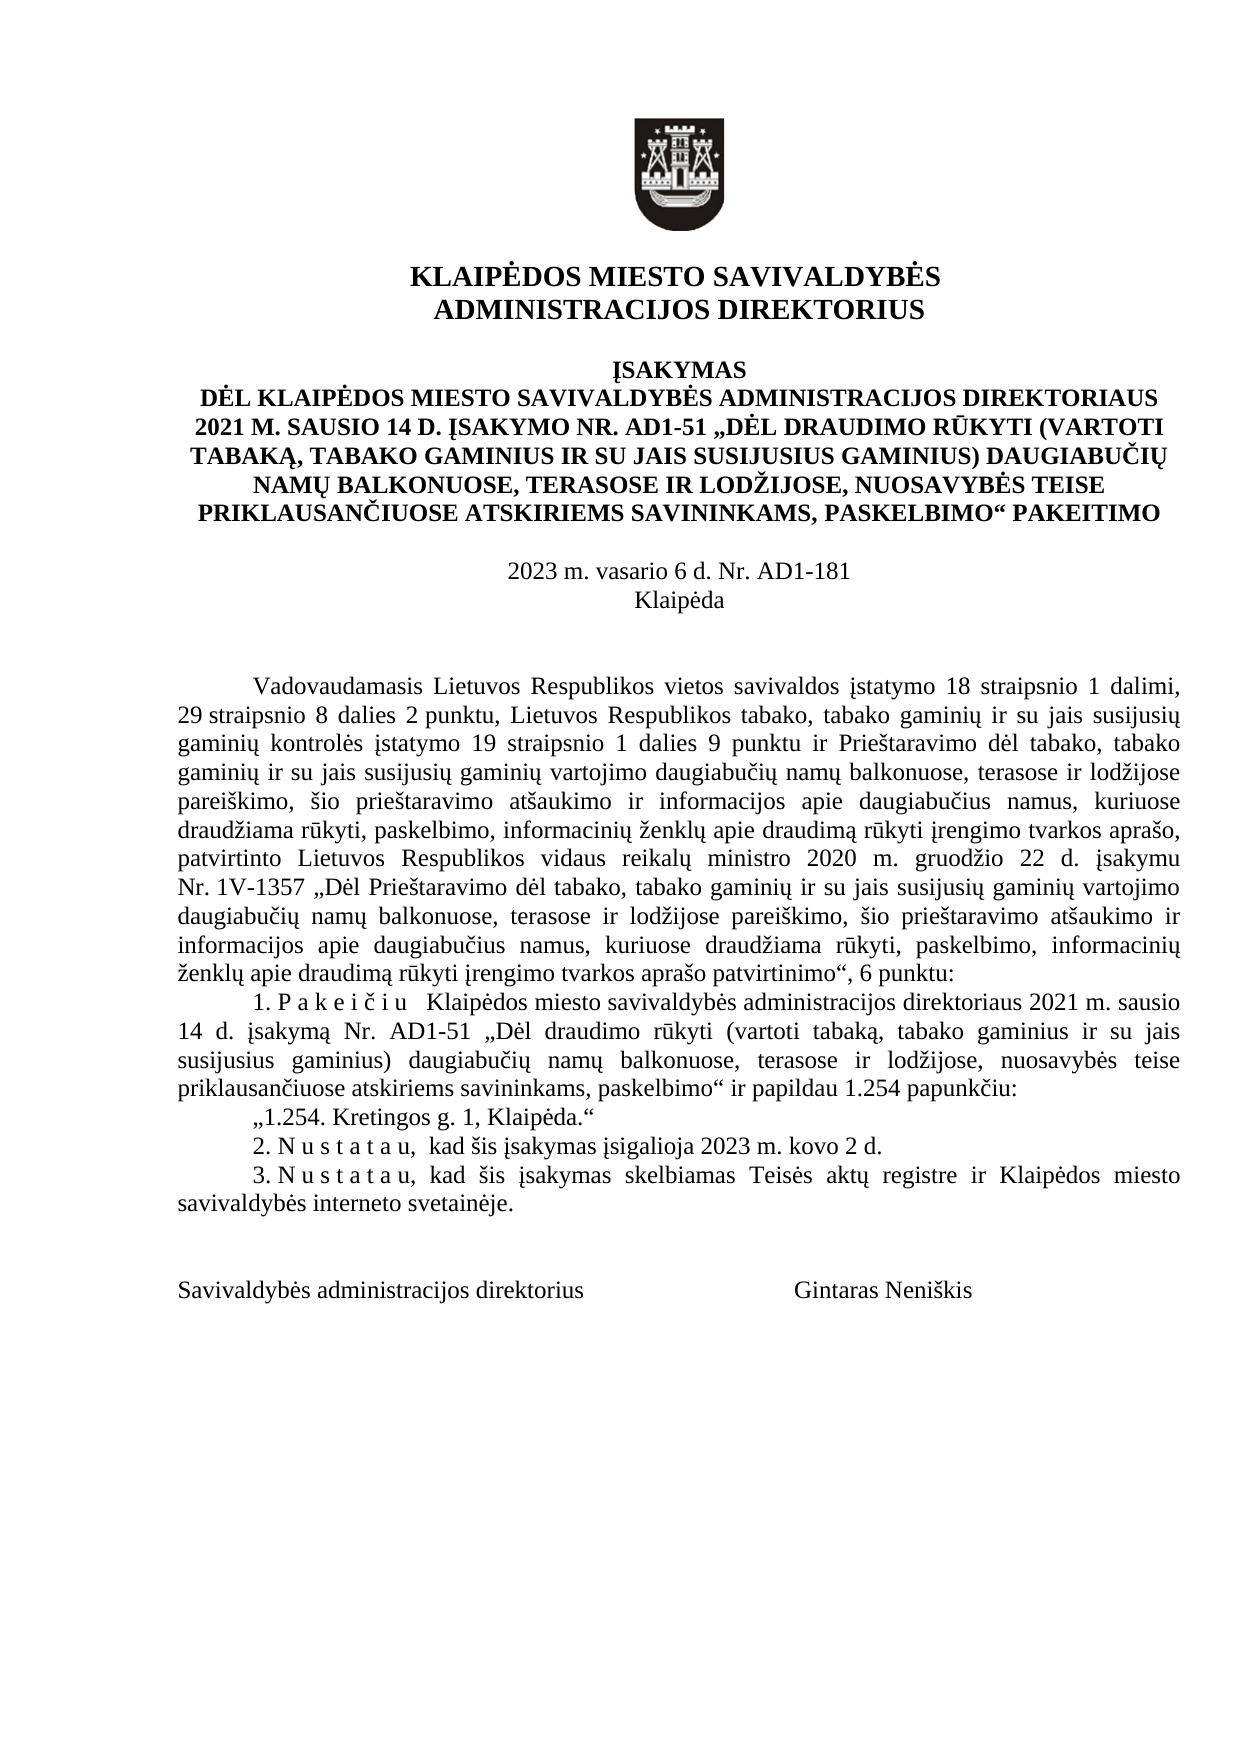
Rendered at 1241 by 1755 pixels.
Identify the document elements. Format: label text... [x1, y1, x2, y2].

text Klaipėda [177, 585, 1181, 613]
text 2023 m. vasario 6 d. Nr. AD1-181 [177, 556, 1181, 585]
text ĮSAKYMAS [177, 355, 1181, 383]
text Vadovaudamasis Lietuvos Respublikos vietos savivaldos įstatymo 18 straipsnio 1 dalimi, 29 straipsnio 8 dalies 2 punktu, Lietuvos Respublikos tabako, tabako gaminių ir su jais susijusių gaminių kontrolės įstatymo 19 straipsnio 1 dalies 9 punktu ir Prieštaravimo dėl tabako, tabako gaminių ir su jais susijusių gaminių vartojimo daugiabučių namų balkonuose, terasose ir lodžijose pareiškimo, šio prieštaravimo atšaukimo ir informacijos apie daugiabučius namus, kuriuose draudžiama rūkyti, paskelbimo, informacinių ženklų apie draudimą rūkyti įrengimo tvarkos aprašo, patvirtinto Lietuvos Respublikos vidaus reikalų ministro 2020 m. gruodžio 22 d. įsakymu Nr. 1V‑1357 „Dėl Prieštaravimo dėl tabako, tabako gaminių ir su jais susijusių gaminių vartojimo daugiabučių namų balkonuose, terasose ir lodžijose pareiškimo, šio prieštaravimo atšaukimo ir informacijos apie daugiabučius namus, kuriuose draudžiama rūkyti, paskelbimo, informacinių ženklų apie draudimą rūkyti įrengimo tvarkos aprašo patvirtinimo“, 6 punktu: [177, 671, 1181, 987]
text 2. Nustatau, kad šis įsakymas įsigalioja 2023 m. kovo 2 d. [177, 1131, 1181, 1160]
text Savivaldybės administracijos direktorius Gintaras Neniškis [177, 1275, 1181, 1303]
text 1. Pakeičiu Klaipėdos miesto savivaldybės administracijos direktoriaus 2021 m. sausio 14 d. įsakymą Nr. AD1-51 „Dėl draudimo rūkyti (vartoti tabaką, tabako gaminius ir su jais susijusius gaminius) daugiabučių namų balkonuose, terasose ir lodžijose, nuosavybės teise priklausančiuose atskiriems savininkams, paskelbimo“ ir papildau 1.254 papunkčiu: [177, 987, 1181, 1102]
text KLAIPĖDOS MIESTO SAVIVALDYBĖS [177, 259, 1181, 292]
text ADMINISTRACIJOS DIREKTORIUS [177, 292, 1181, 326]
text „1.254. Kretingos g. 1, Klaipėda.“ [177, 1102, 1181, 1131]
text DĖL klaipėdos miesto savivaldybės administracijos direktoriaus 2021 M. SAUSIO 14 D. ĮSAKYMO Nr. ad1-51 „DĖL DRAUDIMO RŪKYTI (VARTOTI TABAKĄ, TABAKO GAMINIUS IR SU JAIS SUSIJUSIUS GAMINIUS) DAUGIABUČIŲ NAMŲ BALKONUOSE, TERASOSE IR LODŽIJOSE, NUOSAVYBĖS TEISE PRIKLAUSANČIUOSE ATSKIRIEMS SAVININKAMS, PASKELBIMO“ PAKEITIMO [177, 383, 1181, 527]
text 3. Nustatau, kad šis įsakymas skelbiamas Teisės aktų registre ir Klaipėdos miesto savivaldybės interneto svetainėje. [177, 1160, 1181, 1217]
